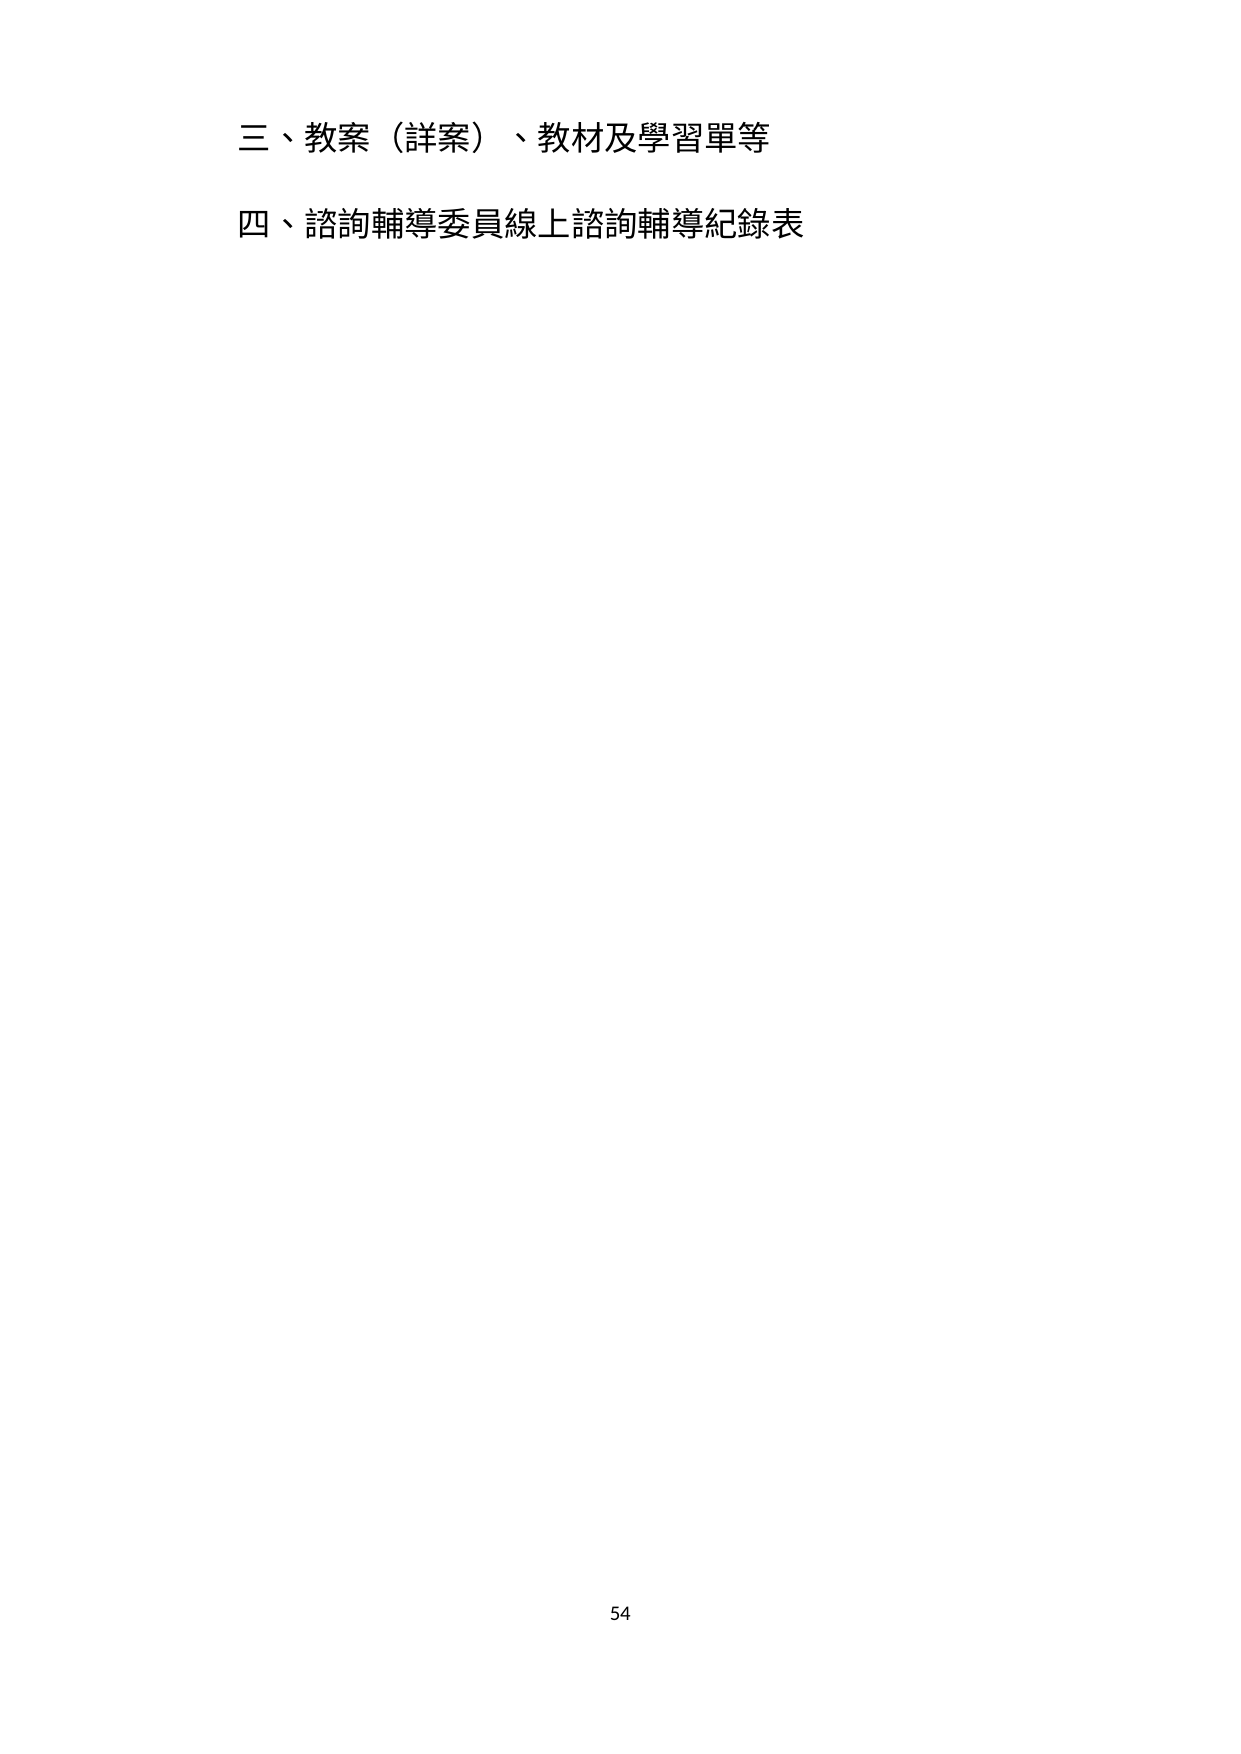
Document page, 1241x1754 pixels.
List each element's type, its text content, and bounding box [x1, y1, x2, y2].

text 四、諮詢輔導委員線上諮詢輔導紀錄表 [237, 181, 1053, 243]
text 三、教案（詳案）、教材及學習單等 [237, 94, 1053, 157]
